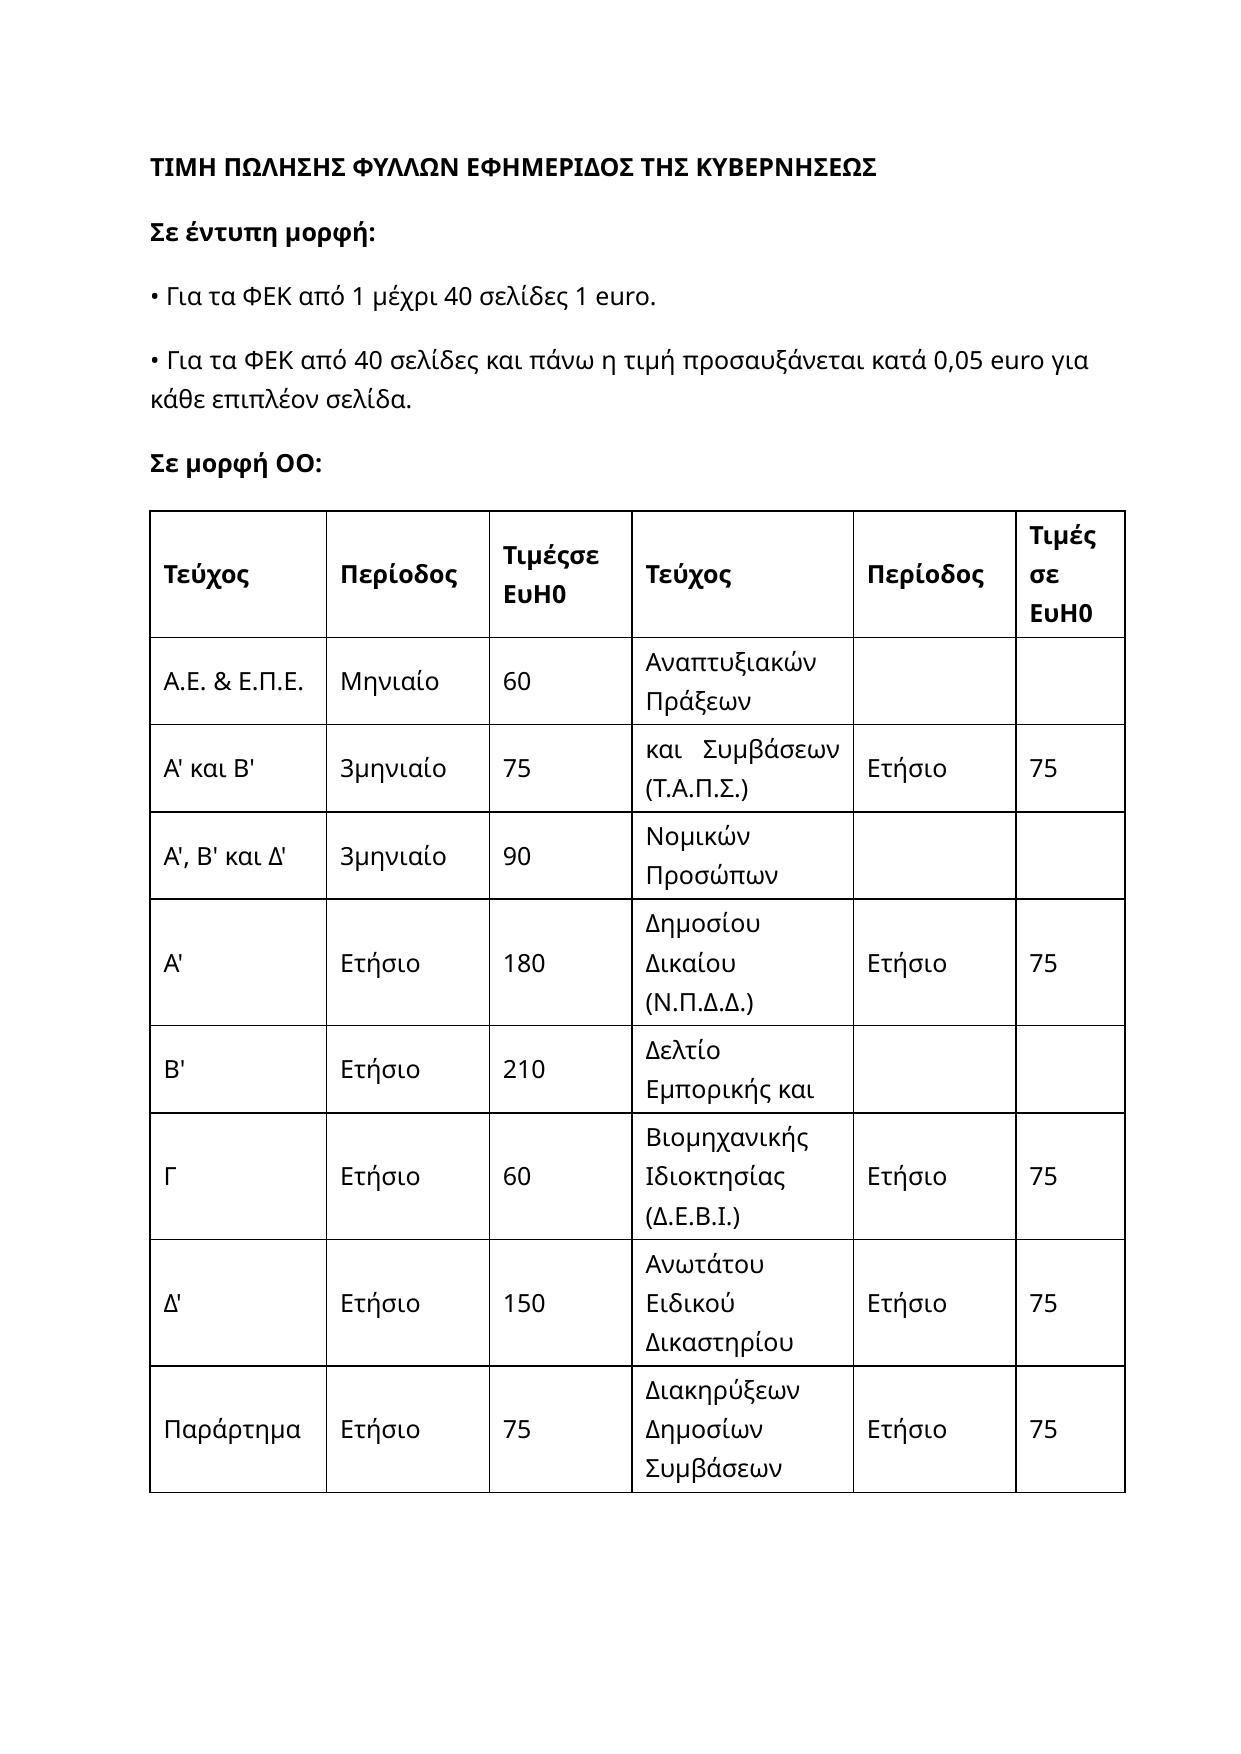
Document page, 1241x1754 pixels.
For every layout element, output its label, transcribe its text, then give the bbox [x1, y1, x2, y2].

table_cell 75 [1017, 1240, 1124, 1365]
table_cell 3μηνιαίο [327, 813, 489, 898]
table_cell Μηνιαίο [327, 638, 489, 724]
table_cell Ετήσιο [854, 725, 1015, 811]
table_header Τιμές σε ΕυΗ0 [1017, 512, 1124, 636]
table_cell A' [151, 900, 326, 1025]
table_cell Δημοσίου Δικαίου (Ν.Π.Δ.Δ.) [633, 900, 853, 1025]
table_cell [1017, 813, 1124, 898]
table_cell 3μηνιαίο [327, 725, 489, 811]
table_cell 75 [490, 1367, 631, 1491]
table_cell Βιομηχανικής Ιδιοκτησίας (Δ.Ε.Β.Ι.) [633, 1114, 853, 1238]
table_cell [854, 1026, 1015, 1112]
text • Για τα ΦΕΚ από 40 σελίδες και πάνω η τιμή προσαυξάνεται κατά 0,05 euro για κάθε επιπλέον σελίδα. [150, 342, 1090, 416]
table_cell Ανωτάτου Ειδικού Δικαστηρίου [633, 1240, 853, 1365]
table_cell 60 [490, 1114, 631, 1238]
table_cell και Συμβάσεων (Τ.Α.Π.Σ.) [633, 725, 853, 811]
table_cell Ετήσιο [327, 1114, 489, 1238]
table_cell Δελτίο Εμπορικής και [633, 1026, 853, 1112]
table_cell Αναπτυξιακών Πράξεων [633, 638, 853, 724]
table_cell 150 [490, 1240, 631, 1365]
table_cell 210 [490, 1026, 631, 1112]
text Σε μορφή ΟΟ: [150, 446, 1090, 480]
table_cell [1017, 1026, 1124, 1112]
table_cell Ετήσιο [854, 1367, 1015, 1491]
table_cell 75 [1017, 725, 1124, 811]
text Σε έντυπη μορφή: [150, 214, 1090, 248]
table_cell Γ [151, 1114, 326, 1238]
table_header Τεύχος [151, 512, 326, 636]
table_cell 75 [1017, 900, 1124, 1025]
text ΤΙΜΗ ΠΩΛΗΣΗΣ ΦΥΛΛΩΝ ΕΦΗΜΕΡΙΔΟΣ ΤΗΣ ΚΥΒΕΡΝΗΣΕΩΣ [150, 150, 1090, 184]
table_cell 60 [490, 638, 631, 724]
table_cell Α', Β' και Δ' [151, 813, 326, 898]
table_cell Διακηρύξεων Δημοσίων Συμβάσεων [633, 1367, 853, 1491]
table_header Περίοδος [854, 512, 1015, 636]
table_cell 75 [1017, 1367, 1124, 1491]
table_cell Ετήσιο [327, 1240, 489, 1365]
table_header Τεύχος [633, 512, 853, 636]
table_cell Α' και Β' [151, 725, 326, 811]
table_cell Ετήσιο [327, 900, 489, 1025]
table_cell Παράρτημα [151, 1367, 326, 1491]
table_cell [854, 813, 1015, 898]
table_cell 75 [490, 725, 631, 811]
table_cell Ετήσιο [854, 900, 1015, 1025]
table_cell 180 [490, 900, 631, 1025]
table_cell [1017, 638, 1124, 724]
table_cell [854, 638, 1015, 724]
table_cell Ετήσιο [854, 1114, 1015, 1238]
table_cell 90 [490, 813, 631, 898]
table_cell Ετήσιο [327, 1026, 489, 1112]
table_cell Α.Ε. & Ε.Π.Ε. [151, 638, 326, 724]
table_cell 75 [1017, 1114, 1124, 1238]
table_cell Νομικών Προσώπων [633, 813, 853, 898]
table_cell B' [151, 1026, 326, 1112]
table_header Τιμέςσε ΕυΗ0 [490, 512, 631, 636]
table_cell Δ' [151, 1240, 326, 1365]
table_cell Ετήσιο [854, 1240, 1015, 1365]
text • Για τα ΦΕΚ από 1 μέχρι 40 σελίδες 1 euro. [150, 278, 1090, 312]
table_header Περίοδος [327, 512, 489, 636]
table_cell Ετήσιο [327, 1367, 489, 1491]
